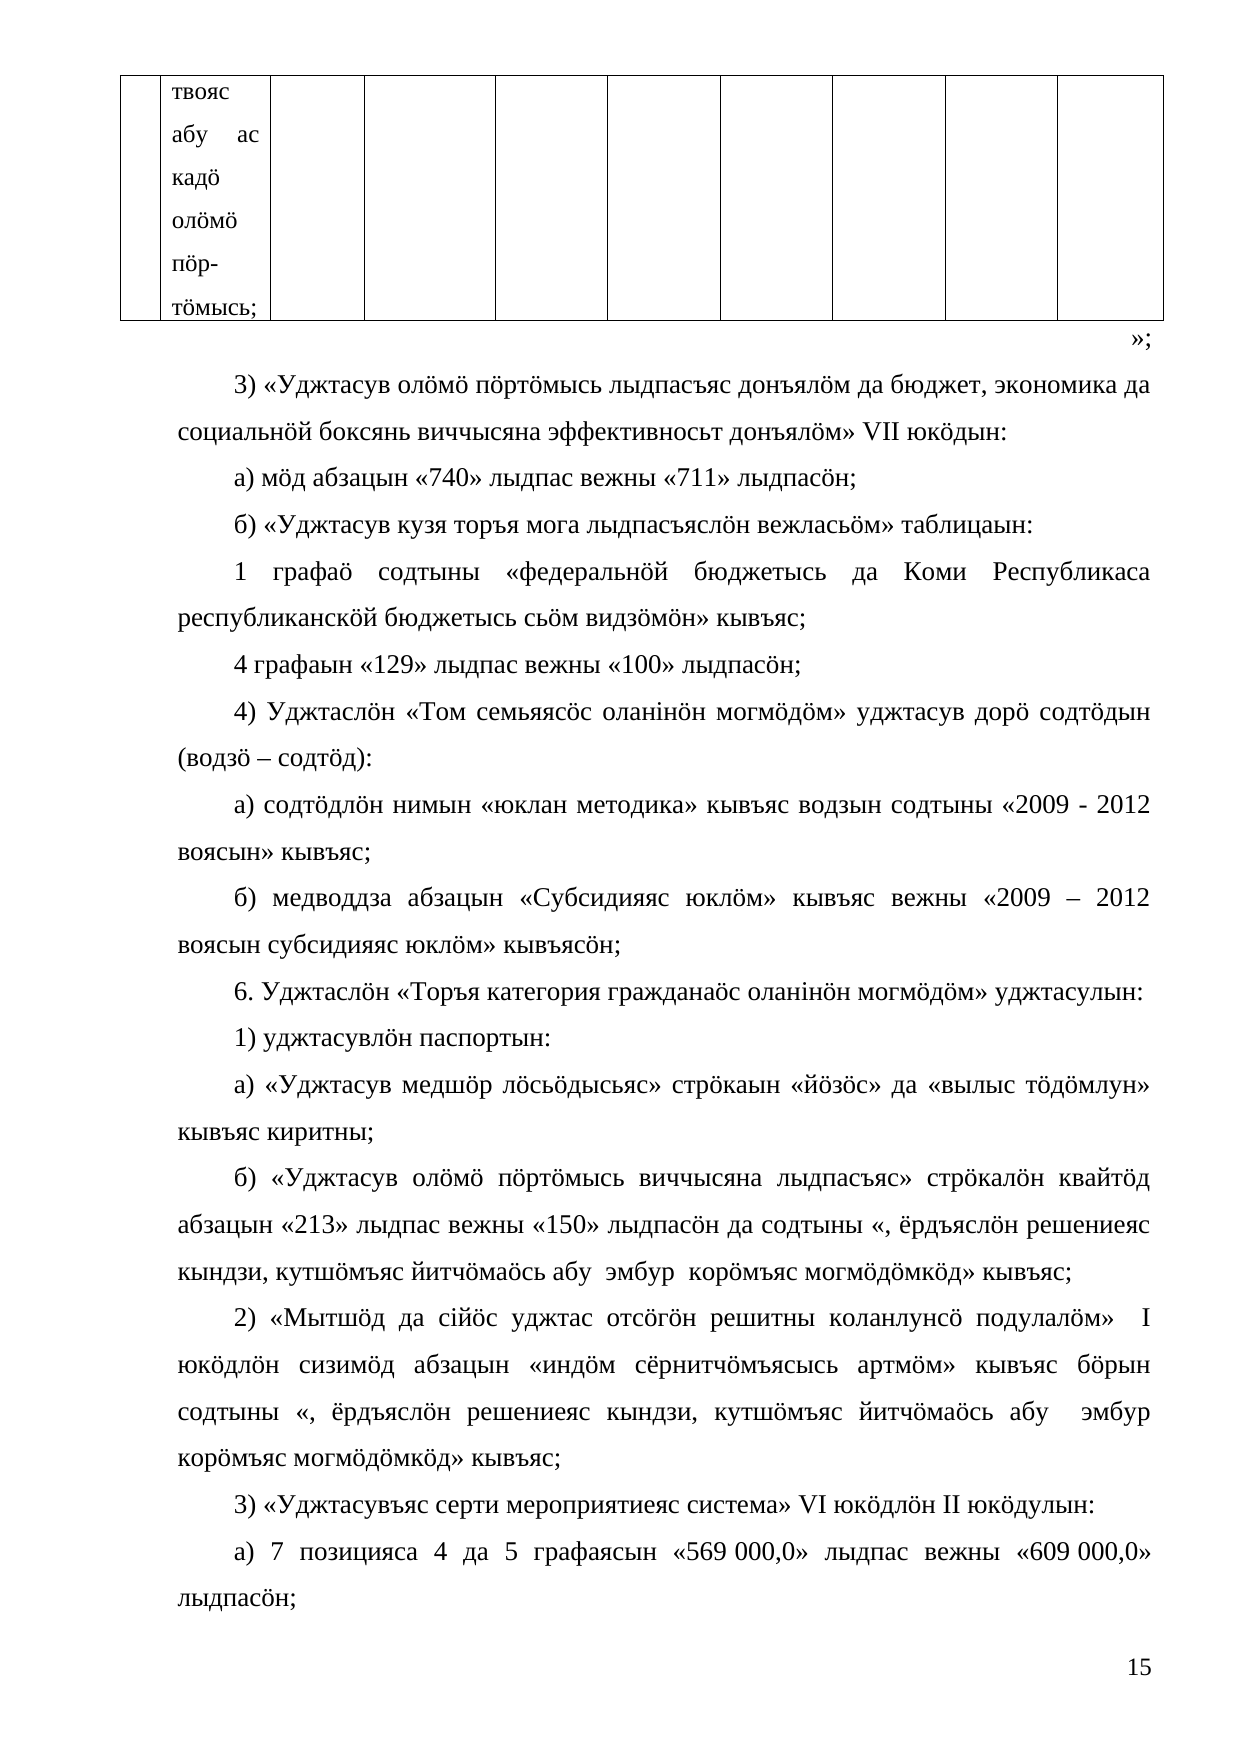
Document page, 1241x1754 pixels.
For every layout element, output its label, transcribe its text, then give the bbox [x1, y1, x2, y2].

text 3) «Уджтасувъяс серти мероприятиеяс система» VI юкӧдлӧн II юкӧдулын: [177, 1488, 1152, 1519]
text а) мӧд абзацын «740» лыдпас вежны «711» лыдпасӧн; [177, 461, 1152, 492]
text б) медводдза абзацын «Субсидияяс юклӧм» кывъяс вежны «2009 – 2012 воясын субсидияяс юклӧм» кывъясӧн; [177, 881, 1152, 959]
table_cell - [833, 76, 945, 320]
text »; [177, 321, 1152, 352]
text а) 7 позицияса 4 да 5 графаясын «569 000,0» лыдпас вежны «609 000,0» лыдпасӧн; [177, 1535, 1152, 1612]
table_cell - [946, 76, 1057, 320]
table_cell [365, 76, 495, 320]
text 2) «Мытшӧд да сійӧс уджтас отсӧгӧн решитны коланлунсӧ подулалӧм» I юкӧдлӧн сизимӧд абзацын «индӧм сёрнитчӧмъясысь артмӧм» кывъяс бӧрын содтыны «, ёрдъяслӧн решениеяс кындзи, кутшӧмъяс йитчӧмаӧсь абу эмбур корӧмъяс могмӧдӧмкӧд» кывъяс; [177, 1301, 1152, 1472]
text а) «Уджтасув медшӧр лӧсьӧдысьяс» стрӧкаын «йӧзӧс» да «вылыс тӧдӧмлун» кывъяс киритны; [177, 1068, 1152, 1146]
table_cell - [721, 76, 832, 320]
table_cell [121, 76, 160, 320]
table_cell [1058, 76, 1163, 320]
text 4) Уджтаслӧн «Том семьяясӧс оланінӧн могмӧдӧм» уджтасув дорӧ содтӧдын (водзӧ – содтӧд): [177, 695, 1152, 772]
text 4 графаын «129» лыдпас вежны «100» лыдпасӧн; [177, 648, 1152, 679]
text 6. Уджтаслӧн «Торъя категория гражданаӧс оланінӧн могмӧдӧм» уджтасулын: [177, 975, 1152, 1006]
text 1 графаӧ содтыны «федеральнӧй бюджетысь да Коми Республикаса республиканскӧй бюджетысь сьӧм видзӧмӧн» кывъяс; [177, 555, 1152, 632]
table_cell [496, 76, 607, 320]
text 1) уджтасувлӧн паспортын: [177, 1021, 1152, 1052]
table_cell - [608, 76, 720, 320]
table_cell [271, 76, 364, 320]
text 3) «Уджтасув олӧмӧ пӧртӧмысь лыдпасъяс донъялӧм да бюджет, экономика да социальнӧй боксянь виччысяна эффективносьт донъялӧм» VII юкӧдын: [177, 368, 1152, 446]
text а) содтӧдлӧн нимын «юклан методика» кывъяс водзын содтыны «2009 - 2012 воясын» кывъяс; [177, 788, 1152, 866]
text б) «Уджтасув олӧмӧ пӧртӧмысь виччысяна лыдпасъяс» стрӧкалӧн квайтӧд абзацын «213» лыдпас вежны «150» лыдпасӧн да содтыны «, ёрдъяслӧн решениеяс кындзи, кутшӧмъяс йитчӧмаӧсь абу эмбур корӧмъяс могмӧдӧмкӧд» кывъяс; [177, 1161, 1152, 1286]
text б) «Уджтасув кузя торъя мога лыдпасъяслӧн вежласьӧм» таблицаын: [177, 508, 1152, 539]
table_cell твояс абу ас кадӧ олӧмӧ пӧр-тӧмысь; [161, 76, 270, 320]
